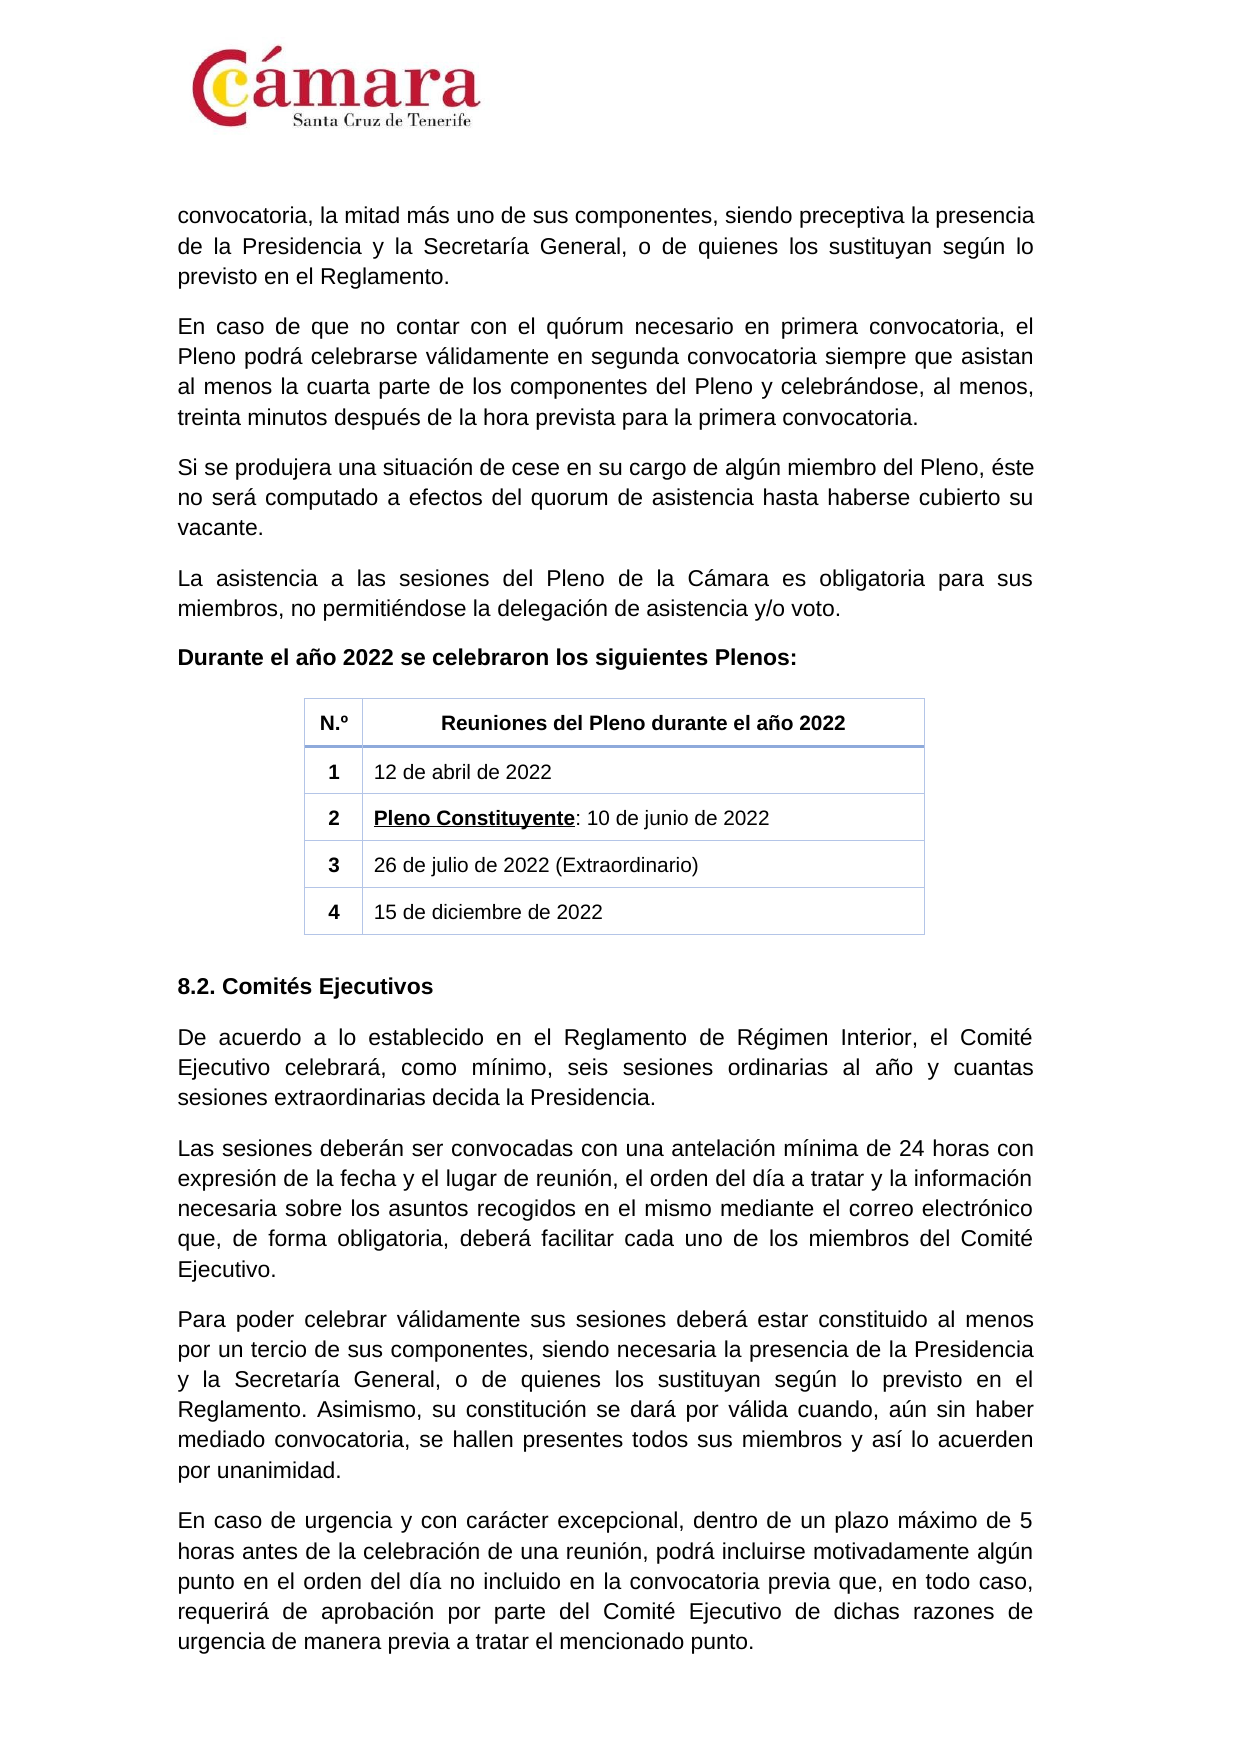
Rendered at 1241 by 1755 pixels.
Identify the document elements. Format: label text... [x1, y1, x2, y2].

list Comités Ejecutivos [177, 973, 1076, 999]
text En caso de urgencia y con carácter excepcional, dentro de un plazo máximo de 5 horas antes de la celebración de una reunión, podrá incluirse motivadamente algún punto en el orden del día no incluido en la convocatoria previa que, en todo caso, requerirá de aprobación por parte del Comité Ejecutivo de dichas razones de urgencia de manera previa a tratar el mencionado punto. [177, 1507, 1034, 1654]
table_cell Pleno Constituyente: 10 de junio de 2022 [363, 794, 924, 840]
table_cell 2 [305, 794, 362, 840]
text Para poder celebrar válidamente sus sesiones deberá estar constituido al menos por un tercio de sus componentes, siendo necesaria la presencia de la Presidencia y la Secretaría General, o de quienes los sustituyan según lo previsto en el Reglamento. Asimismo, su constitución se dará por válida cuando, aún sin haber mediado convocatoria, se hallen presentes todos sus miembros y así lo acuerden por unanimidad. [177, 1306, 1035, 1483]
text La asistencia a las sesiones del Pleno de la Cámara es obligatoria para sus miembros, no permitiéndose la delegación de asistencia y/o voto. [177, 565, 1034, 622]
table_cell 26 de julio de 2022 (Extraordinario) [363, 841, 924, 887]
text Las sesiones deberán ser convocadas con una antelación mínima de 24 horas con expresión de la fecha y el lugar de reunión, el orden del día a tratar y la información necesaria sobre los asuntos recogidos en el mismo mediante el correo electrónico que, de forma obligatoria, deberá facilitar cada uno de los miembros del Comité Ejecutivo. [177, 1135, 1034, 1282]
text Durante el año 2022 se celebraron los siguientes Plenos: [177, 644, 1076, 671]
text Si se produjera una situación de cese en su cargo de algún miembro del Pleno, éste no será computado a efectos del quorum de asistencia hasta haberse cubierto su vacante. [177, 453, 1035, 540]
table_cell 1 [305, 748, 362, 793]
text convocatoria, la mitad más uno de sus componentes, siendo preceptiva la presencia de la Presidencia y la Secretaría General, o de quienes los sustituyan según lo previsto en el Reglamento. [177, 202, 1035, 289]
table_cell 3 [305, 841, 362, 887]
table_cell 4 [305, 888, 362, 934]
table_cell 12 de abril de 2022 [363, 748, 924, 793]
text En caso de que no contar con el quórum necesario en primera convocatoria, el Pleno podrá celebrarse válidamente en segunda convocatoria siempre que asistan al menos la cuarta parte de los componentes del Pleno y celebrándose, al menos, treinta minutos después de la hora prevista para la primera convocatoria. [177, 313, 1035, 430]
table_header N.º [305, 699, 362, 745]
text De acuerdo a lo establecido en el Reglamento de Régimen Interior, el Comité Ejecutivo celebrará, como mínimo, seis sesiones ordinarias al año y cuantas sesiones extraordinarias decida la Presidencia. [177, 1023, 1034, 1110]
table_header Reuniones del Pleno durante el año 2022 [363, 699, 924, 745]
table_cell 15 de diciembre de 2022 [363, 888, 924, 934]
